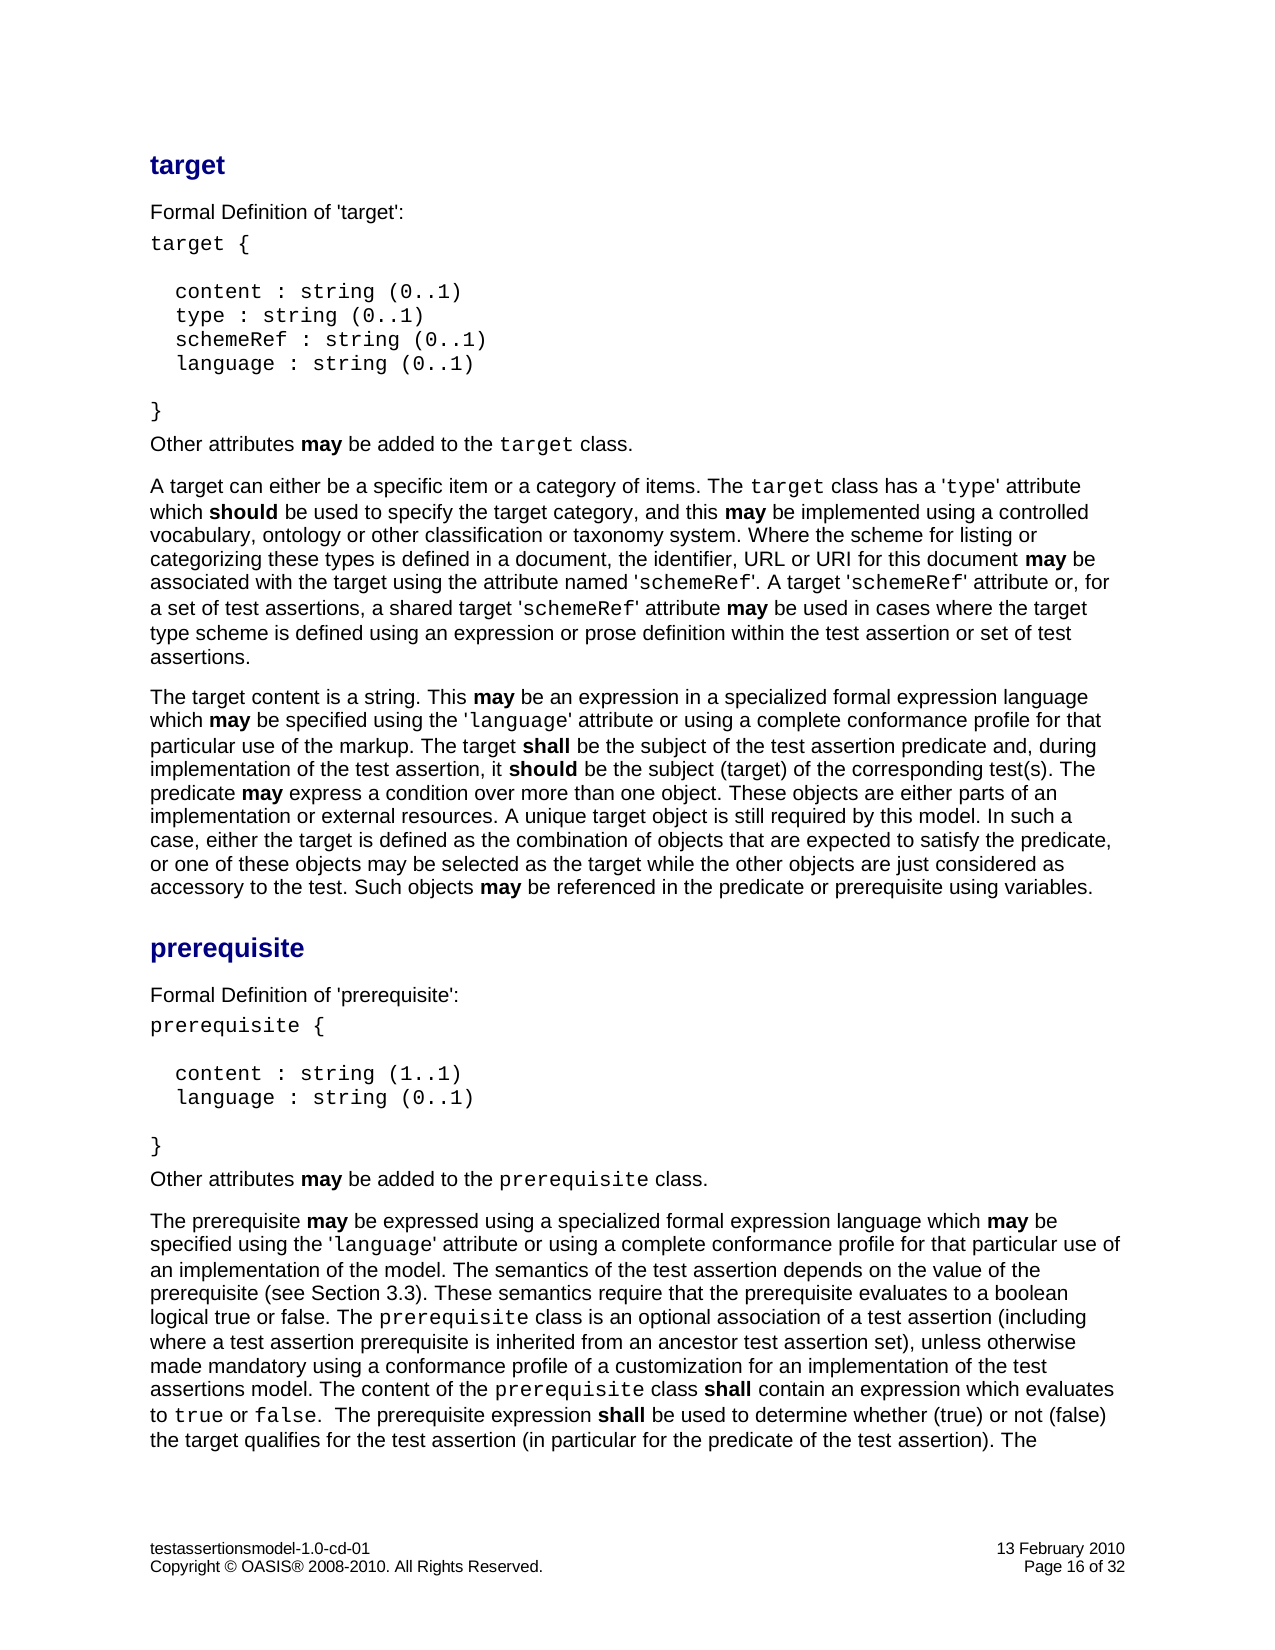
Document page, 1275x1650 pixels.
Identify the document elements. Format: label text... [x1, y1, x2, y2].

text The target content is a string. This may be an expression in a specialized formal expression language which may be specified using the 'language' attribute or using a complete conformance profile for that particular use of the markup. The target shall be the subject of the test assertion predicate and, during implementation of the test assertion, it should be the subject (target) of the corresponding test(s). The predicate may express a condition over more than one object. These objects are either parts of an implementation or external resources. A unique target object is still required by this model. In such a case, either the target is defined as the combination of objects that are expected to satisfy the predicate, or one of these objects may be selected as the target while the other objects are just considered as accessory to the test. Such objects may be referenced in the predicate or prerequisite using variables. [150, 685, 1125, 899]
text Formal Definition of 'target': [150, 201, 1125, 224]
text Other attributes may be added to the prerequisite class. [150, 1167, 1125, 1193]
text Other attributes may be added to the target class. [150, 433, 1125, 458]
text language : string (0..1) [150, 1087, 1125, 1111]
text } [150, 1135, 1125, 1159]
text prerequisite { [150, 1015, 1125, 1039]
text } [150, 400, 1125, 424]
text language : string (0..1) [150, 352, 1125, 376]
text Formal Definition of 'prerequisite': [150, 983, 1125, 1007]
text content : string (0..1) [150, 281, 1125, 304]
subtitle target [150, 150, 1125, 180]
subtitle prerequisite [150, 932, 1125, 962]
text A target can either be a specific item or a category of items. The target class has a 'type' attribute which should be used to specify the target category, and this may be implemented using a controlled vocabulary, ontology or other classification or taxonomy system. Where the scheme for listing or categorizing these types is defined in a document, the identifier, URL or URI for this document may be associated with the target using the attribute named 'schemeRef'. A target 'schemeRef' attribute or, for a set of test assertions, a shared target 'schemeRef' attribute may be used in cases where the target type scheme is defined using an expression or prose definition within the test assertion or set of test assertions. [150, 475, 1125, 669]
text content : string (1..1) [150, 1063, 1125, 1087]
text schemeRef : string (0..1) [150, 328, 1125, 352]
text type : string (0..1) [150, 304, 1125, 328]
text target { [150, 233, 1125, 257]
text The prerequisite may be expressed using a specialized formal expression language which may be specified using the 'language' attribute or using a complete conformance profile for that particular use of an implementation of the model. The semantics of the test assertion depends on the value of the prerequisite (see Section 3.3). These semantics require that the prerequisite evaluates to a boolean logical true or false. The prerequisite class is an optional association of a test assertion (including where a test assertion prerequisite is inherited from an ancestor test assertion set), unless otherwise made mandatory using a conformance profile of a customization for an implementation of the test assertions model. The content of the prerequisite class shall contain an expression which evaluates to true or false. The prerequisite expression shall be used to determine whether (true) or not (false) the target qualifies for the test assertion (in particular for the predicate of the test assertion). The [150, 1209, 1125, 1452]
